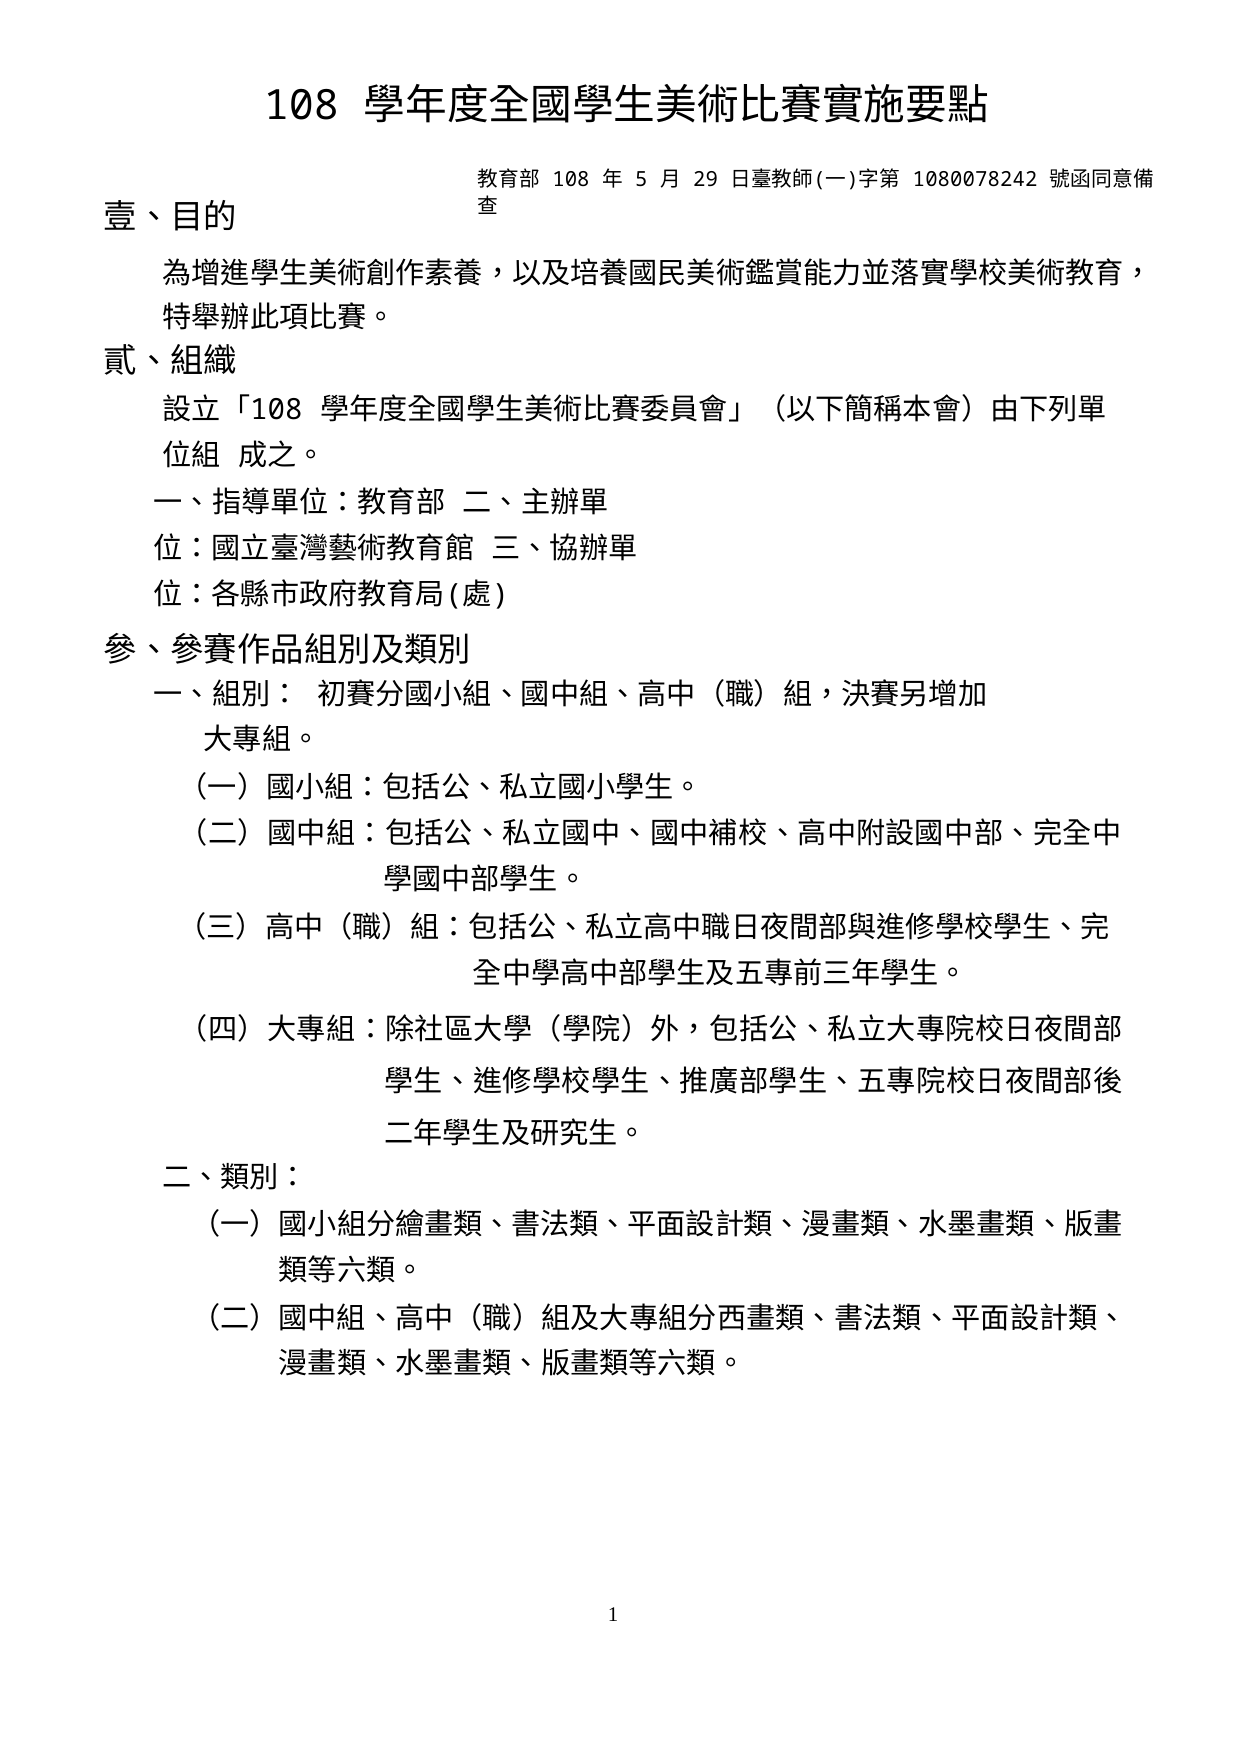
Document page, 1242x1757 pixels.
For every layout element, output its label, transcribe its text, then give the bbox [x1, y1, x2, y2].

text （一）國小組：包括公、私立國小學生。 [178, 766, 1167, 806]
text 一、指導單位：教育部 二、主辦單位：國立臺灣藝術教育館 三、協辦單位：各縣市政府教育局(處) [153, 482, 659, 613]
text （四）大專組：除社區大學（學院）外，包括公、私立大專院校日夜間部 學生、進修學校學生、推廣部學生、五專院校日夜間部後 二年學生及研究生。 [178, 998, 1123, 1154]
text 教育部 108 年 5 月 29 日臺教師(一)字第 1080078242 號函同意備查 [478, 163, 1167, 217]
text 為增進學生美術創作素養，以及培養國民美術鑑賞能力並落實學校美術教育， [162, 253, 1167, 289]
text （二）國中組：包括公、私立國中、國中補校、高中附設國中部、完全中 學國中部學生。 [178, 813, 1122, 898]
text 貳、組織 [103, 337, 1167, 382]
text 參、參賽作品組別及類別 [103, 619, 1167, 667]
text 特舉辦此項比賽。 [162, 296, 1167, 336]
text 一、組別： 初賽分國小組、國中組、高中（職）組，決賽另增加大專組。 [153, 673, 1001, 758]
text 壹、目的 [103, 192, 246, 238]
text 設立「108 學年度全國學生美術比賽委員會」（以下簡稱本會）由下列單位組 成之。 [162, 388, 1133, 473]
text 二、類別： [162, 1157, 1167, 1196]
text 108 學年度全國學生美術比賽實施要點 [263, 75, 1167, 127]
text （一）國小組分繪畫類、書法類、平面設計類、漫畫類、水墨畫類、版畫 類等六類。 [191, 1203, 1133, 1288]
text （三）高中（職）組：包括公、私立高中職日夜間部與進修學校學生、完 全中學高中部學生及五專前三年學生。 [177, 906, 1121, 992]
text （二）國中組、高中（職）組及大專組分西畫類、書法類、平面設計類、 漫畫類、水墨畫類、版畫類等六類。 [191, 1297, 1139, 1382]
